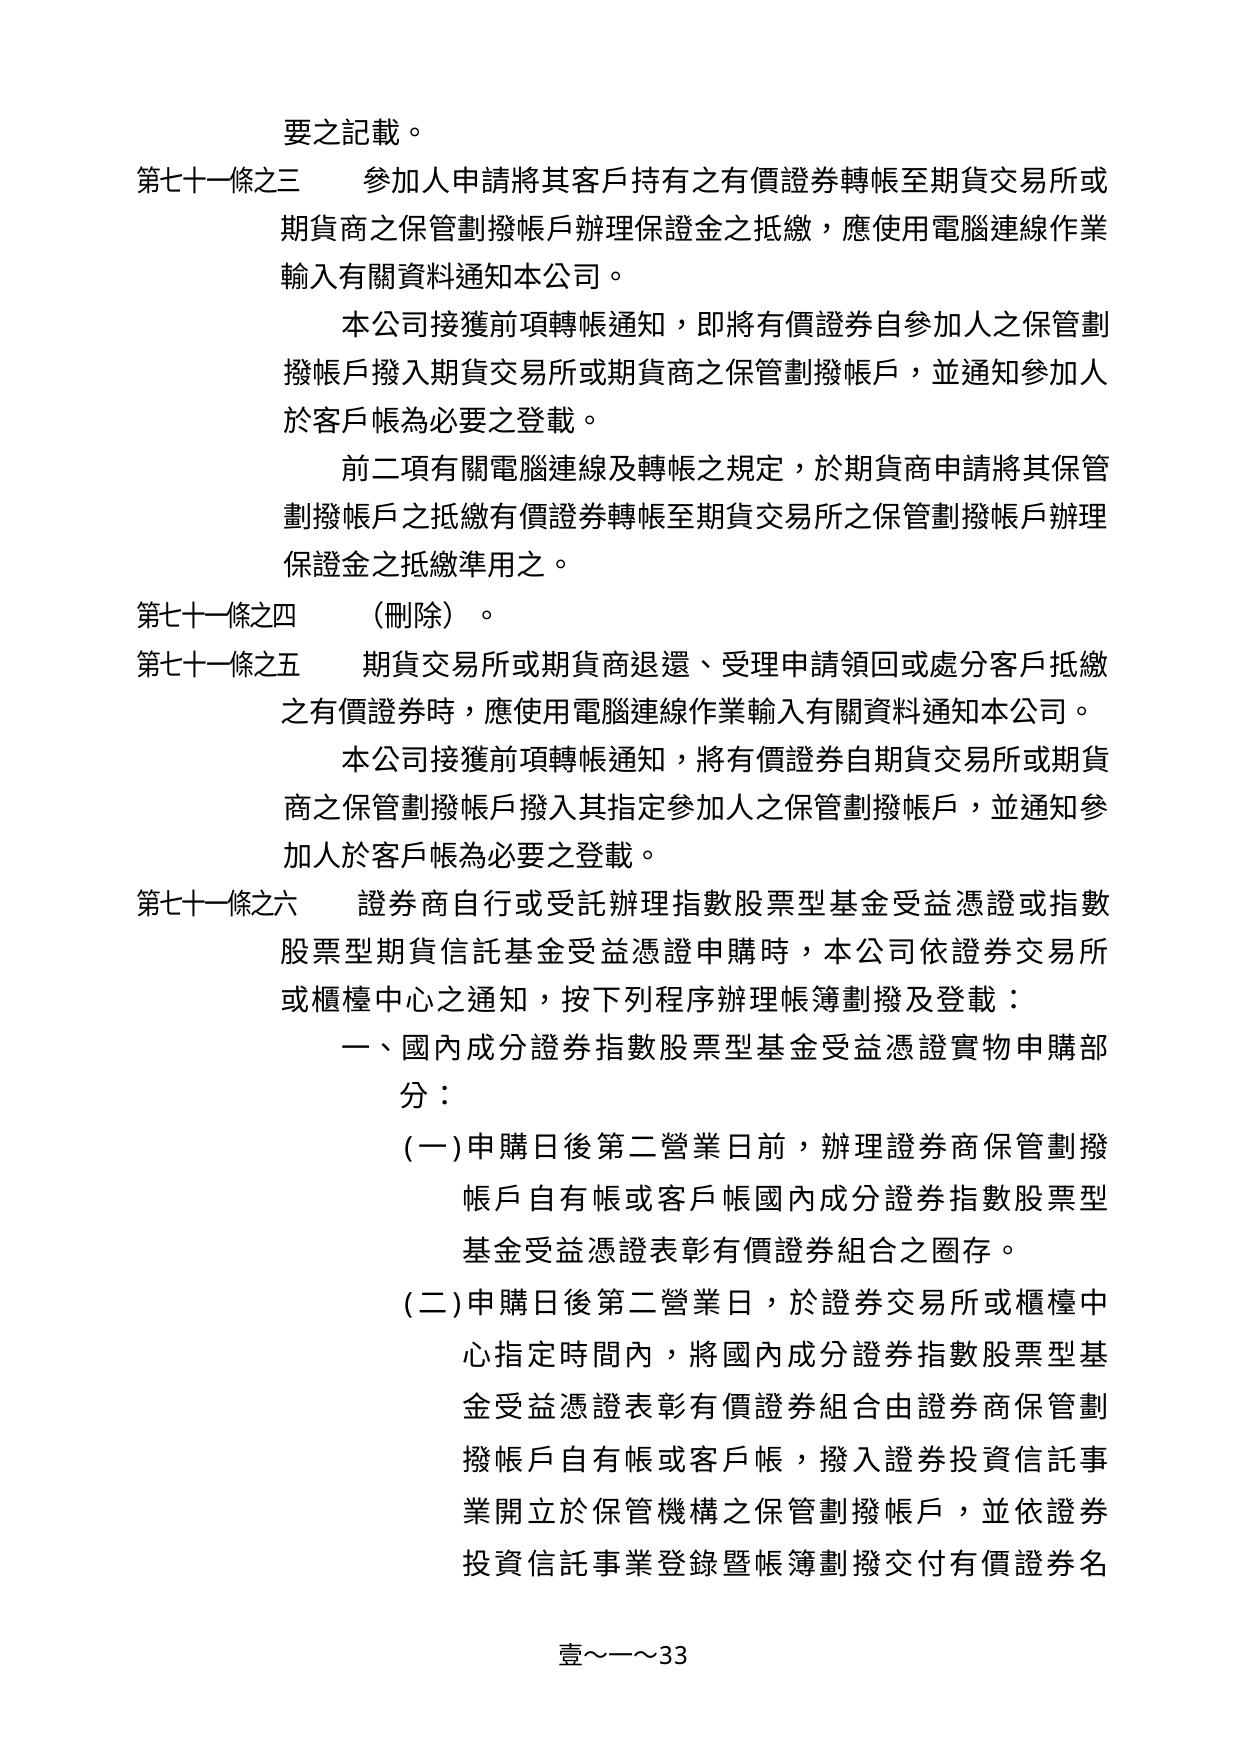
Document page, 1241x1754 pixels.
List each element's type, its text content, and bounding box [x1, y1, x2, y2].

text 第七十一條之四 （刪除）。 [136, 584, 1110, 637]
text (一)申購日後第二營業日前，辦理證券商保管劃撥帳戶自有帳或客戶帳國內成分證券指數股票型基金受益憑證表彰有價證券組合之圈存。 [399, 1116, 1110, 1272]
text 第七十一條之五 期貨交易所或期貨商退還、受理申請領回或處分客戶抵繳之有價證券時，應使用電腦連線作業輸入有關資料通知本公司。 [136, 637, 1110, 732]
text 第七十一條之三 參加人申請將其客戶持有之有價證券轉帳至期貨交易所或期貨商之保管劃撥帳戶辦理保證金之抵繳，應使用電腦連線作業輸入有關資料通知本公司。 [136, 153, 1110, 297]
text 前二項有關電腦連線及轉帳之規定，於期貨商申請將其保管劃撥帳戶之抵繳有價證券轉帳至期貨交易所之保管劃撥帳戶辦理保證金之抵繳準用之。 [283, 441, 1110, 584]
text 第七十一條之六 證券商自行或受託辦理指數股票型基金受益憑證或指數股票型期貨信託基金受益憑證申購時，本公司依證券交易所或櫃檯中心之通知，按下列程序辦理帳簿劃撥及登載： [136, 876, 1110, 1020]
text 董事承諾收購部分，應賣人交存合計股數符合公開收購規定，應採公開收購方式辦理時，本公司將收購專戶之有價證券撥入應賣人之保管劃撥帳戶後，應通知參加人於其自有帳或客戶帳為必要之記載。 [283, 105, 1110, 153]
text 本公司接獲前項轉帳通知，將有價證券自期貨交易所或期貨商之保管劃撥帳戶撥入其指定參加人之保管劃撥帳戶，並通知參加人於客戶帳為必要之登載。 [283, 732, 1110, 876]
text 一、國內成分證券指數股票型基金受益憑證實物申購部分： [341, 1020, 1110, 1116]
text (二)申購日後第二營業日，於證券交易所或櫃檯中心指定時間內，將國內成分證券指數股票型基金受益憑證表彰有價證券組合由證券商保管劃撥帳戶自有帳或客戶帳，撥入證券投資信託事業開立於保管機構之保管劃撥帳戶，並依證券投資信託事業登錄暨帳簿劃撥交付有價證券名 [399, 1272, 1110, 1584]
text 本公司接獲前項轉帳通知，即將有價證券自參加人之保管劃撥帳戶撥入期貨交易所或期貨商之保管劃撥帳戶，並通知參加人於客戶帳為必要之登載。 [283, 297, 1110, 441]
